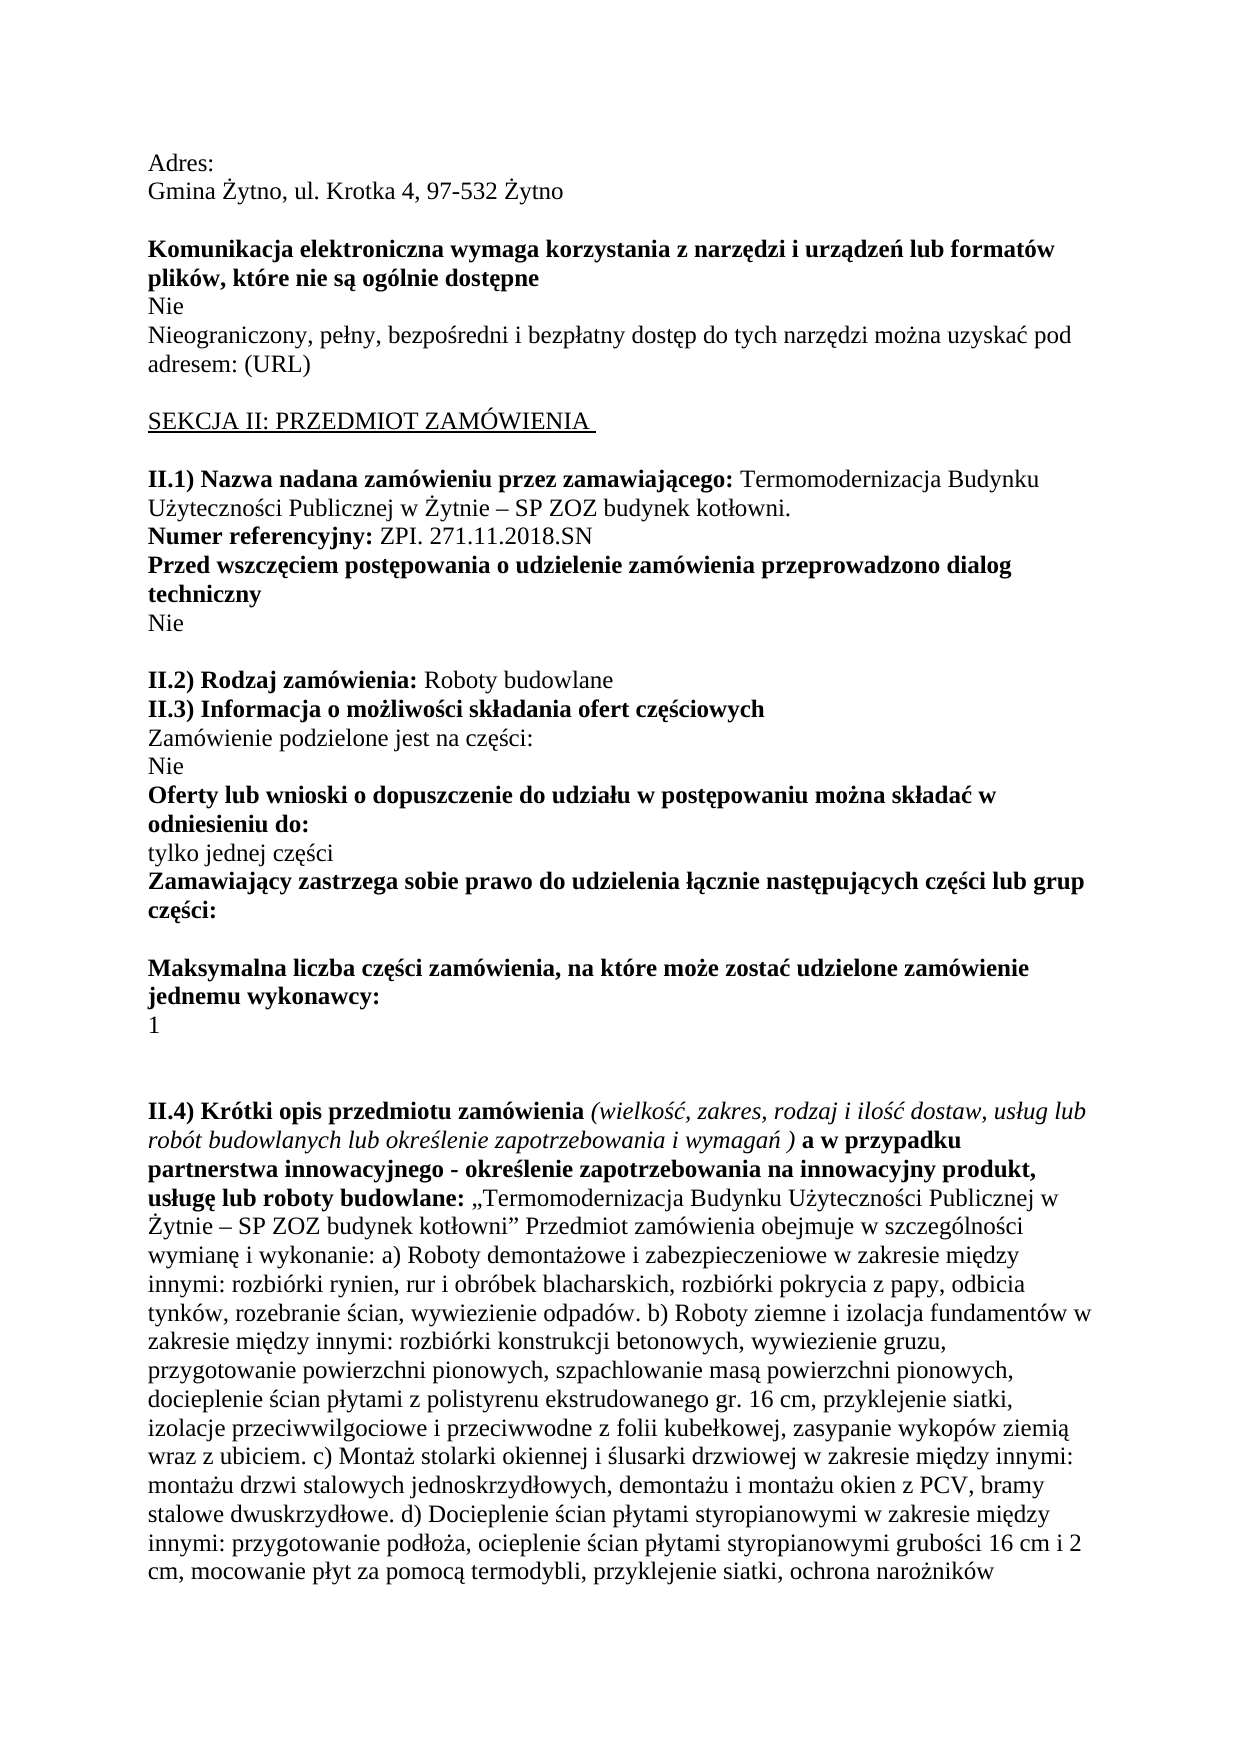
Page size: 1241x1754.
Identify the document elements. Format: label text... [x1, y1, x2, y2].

text II.2) Rodzaj zamówienia: Roboty budowlane II.3) Informacja o możliwości składania ofert częściowych Zamówienie podzielone jest na części: [148, 636, 1093, 751]
text Komunikacja elektroniczna wymaga korzystania z narzędzi i urządzeń lub formatów plików, które nie są ogólnie dostępne [148, 205, 1093, 291]
text Zamawiający zastrzega sobie prawo do udzielenia łącznie następujących części lub grup części: Maksymalna liczba części zamówienia, na które może zostać udzielone zamówienie jednemu wykonawcy: 1 II.4) Krótki opis przedmiotu zamówienia (wielkość, zakres, rodzaj i ilość dostaw, usług lub robót budowlanych lub określenie zapotrzebowania i wymagań ) a w przypadku partnerstwa innowacyjnego - określenie zapotrzebowania na innowacyjny produkt, usługę lub roboty budowlane: „Termomodernizacja Budynku Użyteczności Publicznej w Żytnie – SP ZOZ budynek kotłowni” Przedmiot zamówienia obejmuje w szczególności wymianę i wykonanie: a) Roboty demontażowe i zabezpieczeniowe w zakresie między innymi: rozbiórki rynien, rur i obróbek blacharskich, rozbiórki pokrycia z papy, odbicia tynków, rozebranie ścian, wywiezienie odpadów. b) Roboty ziemne i izolacja fundamentów w zakresie między innymi: rozbiórki konstrukcji betonowych, wywiezienie gruzu, przygotowanie powierzchni pionowych, szpachlowanie masą powierzchni pionowych, docieplenie ścian płytami z polistyrenu ekstrudowanego gr. 16 cm, przyklejenie siatki, izolacje przeciwwilgociowe i przeciwwodne z folii kubełkowej, zasypanie wykopów ziemią wraz z ubiciem. c) Montaż stolarki okiennej i ślusarki drzwiowej w zakresie między innymi: montażu drzwi stalowych jednoskrzydłowych, demontażu i montażu okien z PCV, bramy stalowe dwuskrzydłowe. d) Docieplenie ścian płytami styropianowymi w zakresie między innymi: przygotowanie podłoża, ocieplenie ścian płytami styropianowymi grubości 16 cm i 2 cm, mocowanie płyt za pomocą termodybli, przyklejenie siatki, ochrona narożników [148, 866, 1093, 1585]
text Nie [148, 608, 1093, 636]
text II.1) Nazwa nadana zamówieniu przez zamawiającego: Termomodernizacja Budynku Użyteczności Publicznej w Żytnie – SP ZOZ budynek kotłowni. Numer referencyjny: ZPI. 271.11.2018.SN Przed wszczęciem postępowania o udzielenie zamówienia przeprowadzono dialog techniczny [148, 435, 1093, 608]
text Adres: Gmina Żytno, ul. Krotka 4, 97-532 Żytno [148, 148, 1093, 205]
text Nie Oferty lub wnioski o dopuszczenie do udziału w postępowaniu można składać w odniesieniu do: tylko jednej części [148, 751, 1093, 866]
text Nie Nieograniczony, pełny, bezpośredni i bezpłatny dostęp do tych narzędzi można uzyskać pod adresem: (URL) [148, 291, 1093, 406]
text SEKCJA II: PRZEDMIOT ZAMÓWIENIA [148, 406, 1093, 435]
